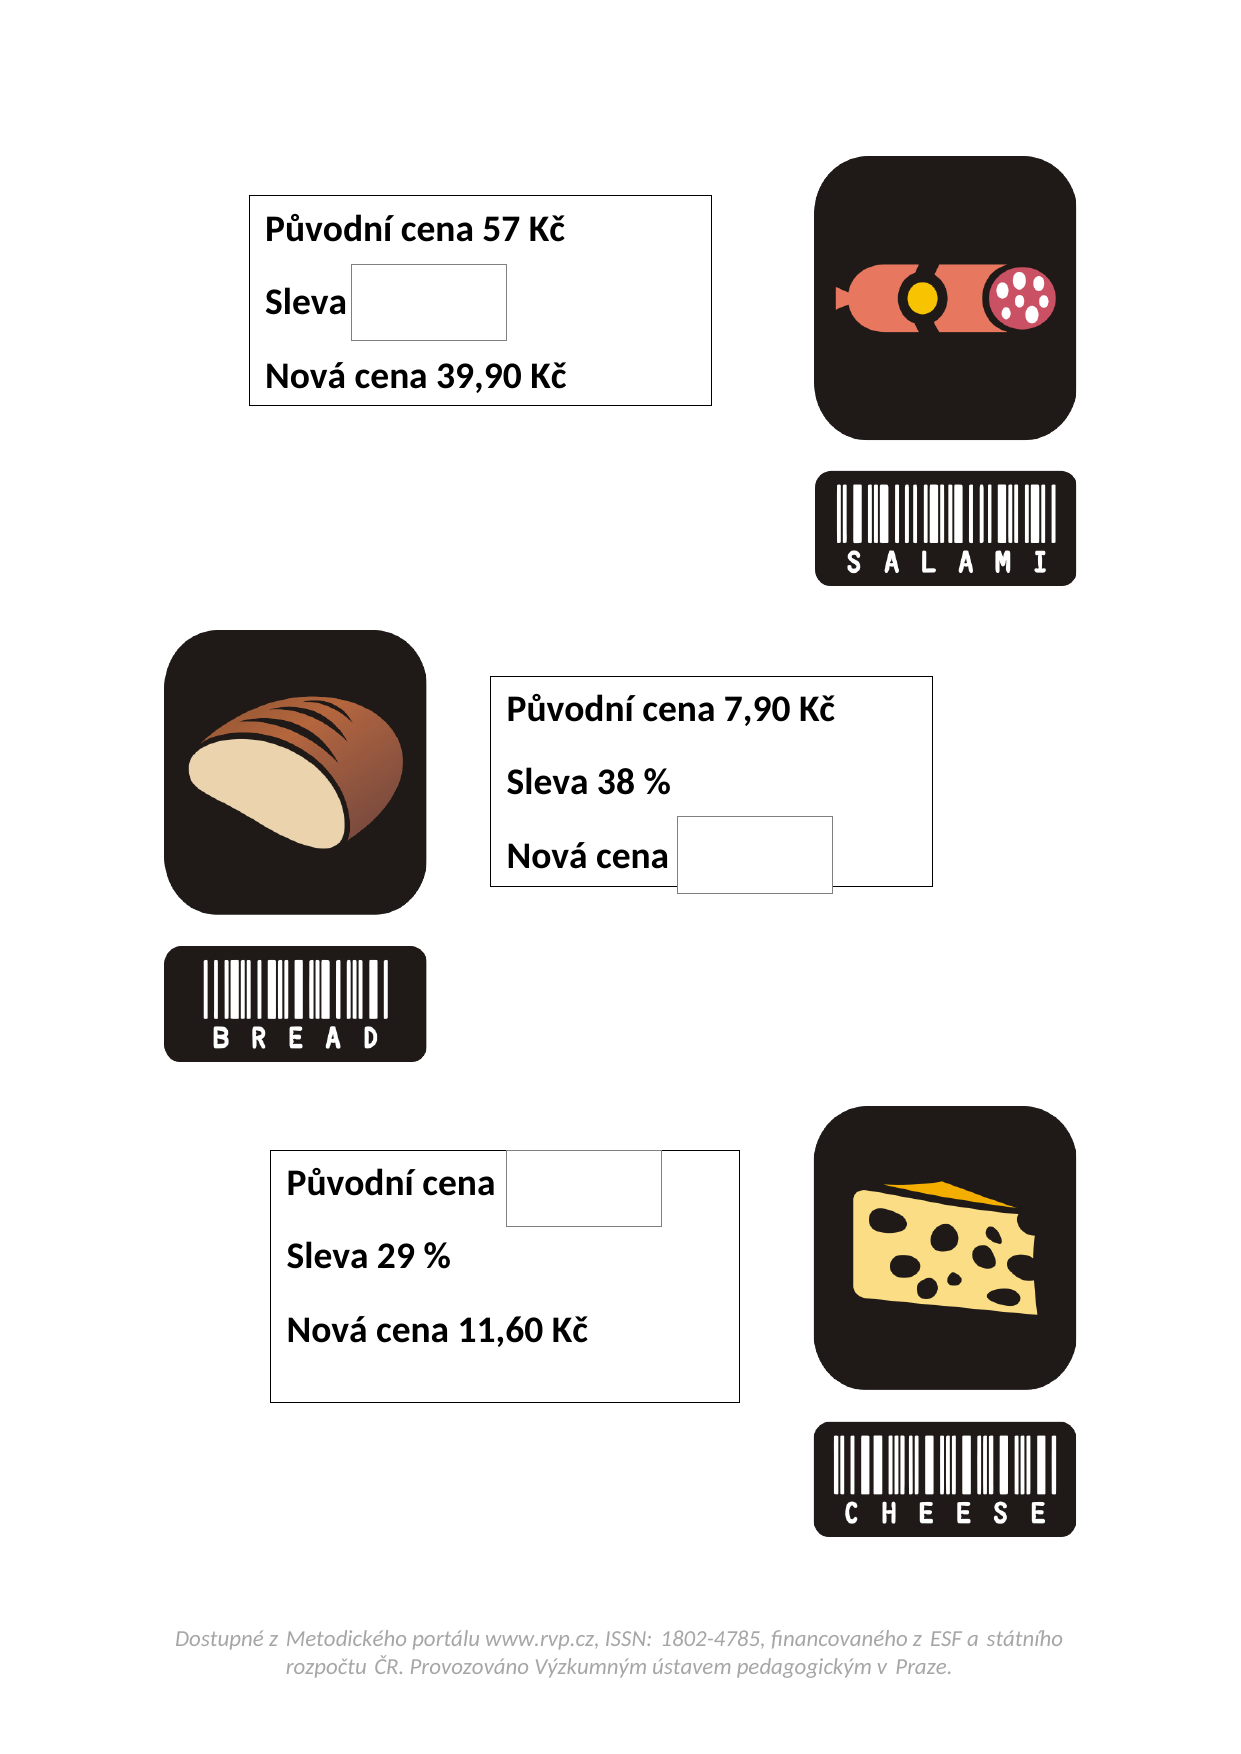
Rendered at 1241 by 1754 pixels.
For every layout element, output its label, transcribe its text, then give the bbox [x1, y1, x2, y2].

text Nová cena 39,90 Kč [265, 352, 695, 397]
text Původní cena 7,90 Kč [506, 684, 917, 730]
picture [814, 156, 1077, 586]
text Sleva 29 % [286, 1232, 724, 1278]
text Nová cena 11,60 Kč [286, 1306, 724, 1352]
text Nová cena 4,90 Kč [506, 832, 677, 877]
text Sleva 30% [507, 278, 695, 324]
text Původní cena 16,40 Kč [662, 1159, 724, 1205]
text Původní cena 16,40 Kč [286, 1159, 506, 1205]
text Sleva 30% [265, 278, 351, 324]
text Nová cena 4,90 Kč [833, 832, 917, 877]
text Sleva 38 % [506, 758, 917, 804]
text Původní cena 57 Kč [265, 204, 695, 250]
picture [813, 1106, 1077, 1537]
picture [164, 630, 427, 1062]
